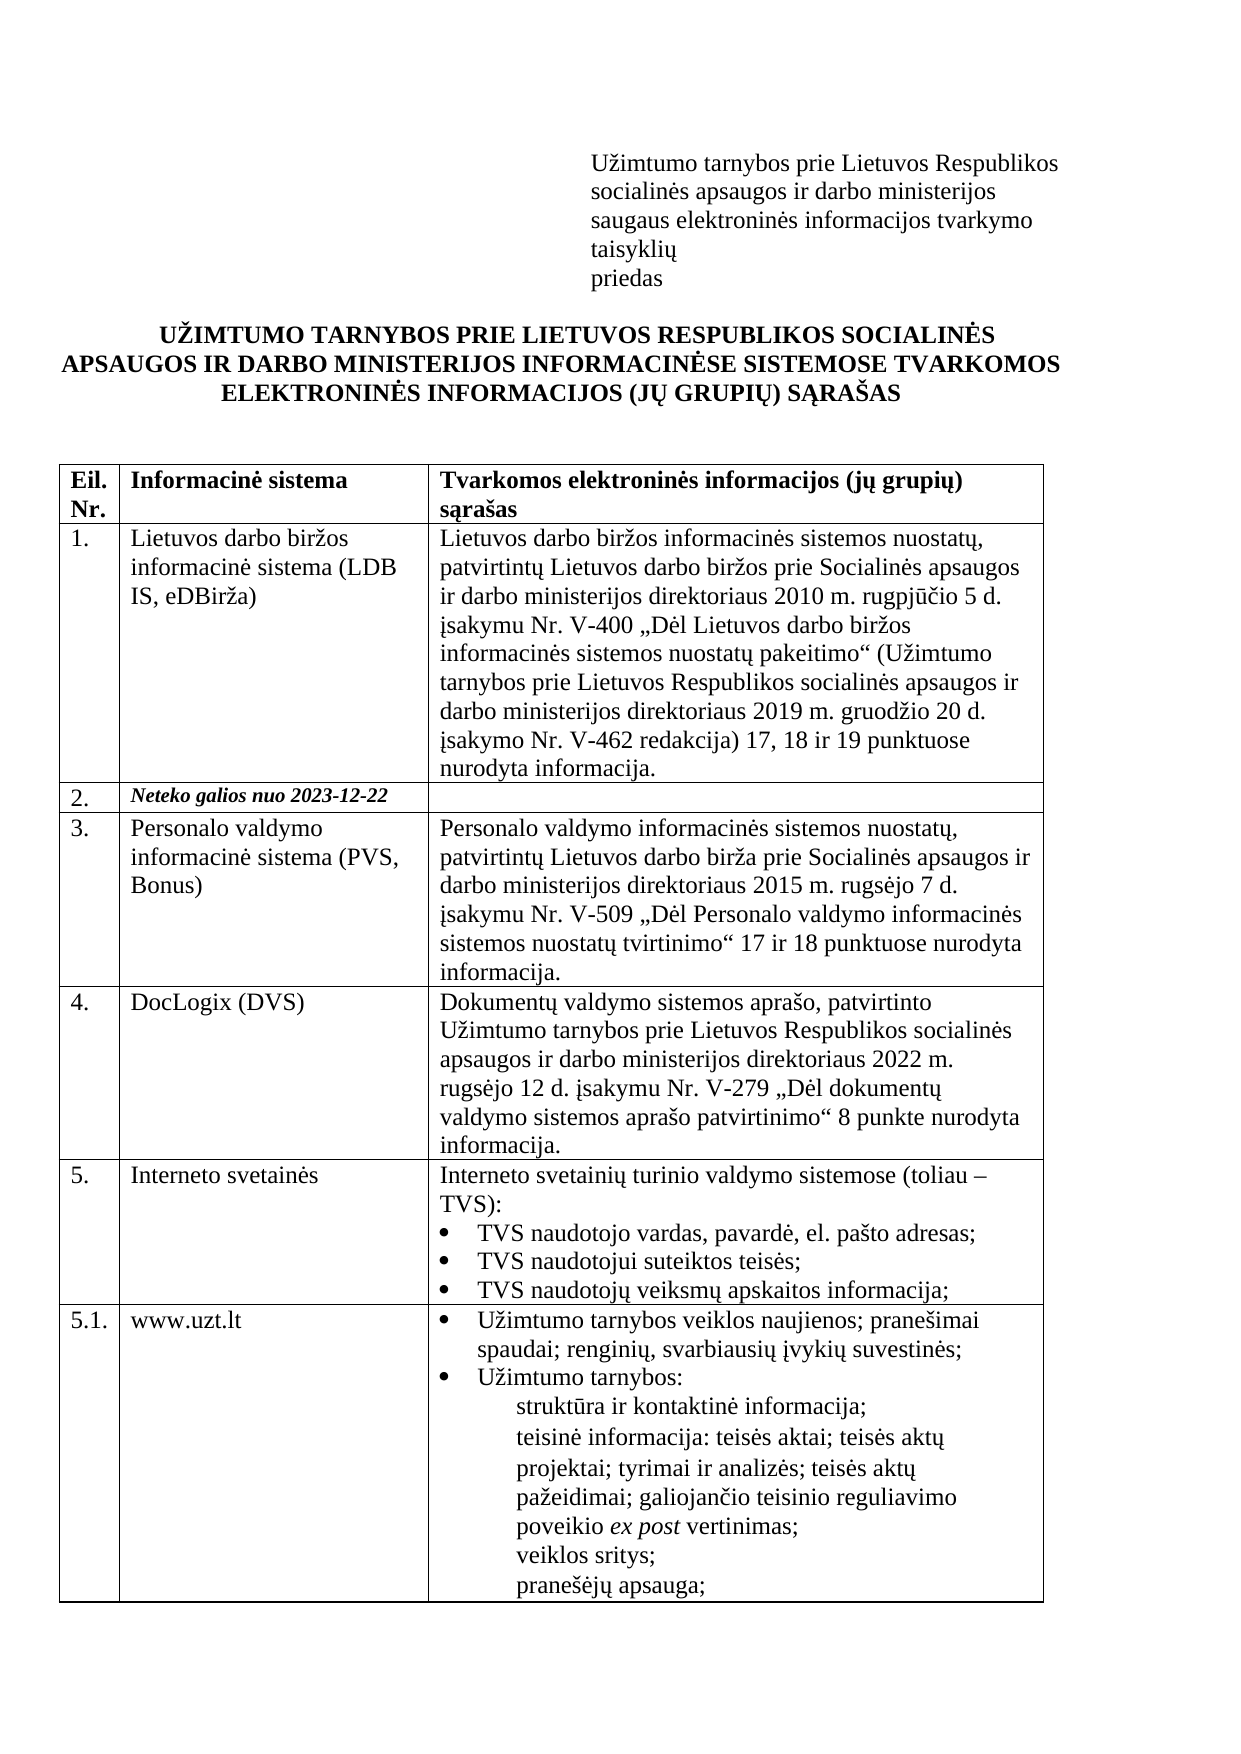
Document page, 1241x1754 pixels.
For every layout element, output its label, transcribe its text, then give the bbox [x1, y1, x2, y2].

table_header Eil. Nr. [60, 465, 119, 522]
table_cell Lietuvos darbo biržos informacinė sistema (LDB IS, eDBirža) [120, 524, 428, 782]
table_cell Neteko galios nuo 2023-12-22 [120, 783, 428, 812]
table_cell www.uzt.lt [120, 1305, 428, 1601]
table_cell Interneto svetainės [120, 1160, 428, 1304]
table_cell DocLogix (DVS) [120, 987, 428, 1159]
table_cell 2. [60, 783, 119, 812]
table_cell Lietuvos darbo biržos informacinės sistemos nuostatų, patvirtintų Lietuvos darbo biržos prie Socialinės apsaugos ir darbo ministerijos direktoriaus 2010 m. rugpjūčio 5 d. įsakymu Nr. V-400 „Dėl Lietuvos darbo biržos informacinės sistemos nuostatų pakeitimo“ (Užimtumo tarnybos prie Lietuvos Respublikos socialinės apsaugos ir darbo ministerijos direktoriaus 2019 m. gruodžio 20 d. įsakymo Nr. V-462 redakcija) 17, 18 ir 19 punktuose nurodyta informacija. [429, 524, 1043, 782]
text priedas [591, 263, 1063, 291]
table_header Informacinė sistema [120, 465, 428, 522]
table_cell Personalo valdymo informacinės sistemos nuostatų, patvirtintų Lietuvos darbo birža prie Socialinės apsaugos ir darbo ministerijos direktoriaus 2015 m. rugsėjo 7 d. įsakymu Nr. V-509 „Dėl Personalo valdymo informacinės sistemos nuostatų tvirtinimo“ 17 ir 18 punktuose nurodyta informacija. [429, 813, 1043, 986]
table_cell 5.1. [60, 1305, 119, 1601]
table_cell 5. [60, 1160, 119, 1304]
table_cell 4. [60, 987, 119, 1159]
table_cell Dokumentų valdymo sistemos aprašo, patvirtinto Užimtumo tarnybos prie Lietuvos Respublikos socialinės apsaugos ir darbo ministerijos direktoriaus 2022 m. rugsėjo 12 d. įsakymu Nr. V-279 „Dėl dokumentų valdymo sistemos aprašo patvirtinimo“ 8 punkte nurodyta informacija. [429, 987, 1043, 1159]
table_cell Interneto svetainių turinio valdymo sistemose (toliau – TVS):  TVS naudotojo vardas, pavardė, el. pašto adresas;  TVS naudotojui suteiktos teisės;  TVS naudotojų veiksmų apskaitos informacija; [429, 1160, 1043, 1304]
text UŽIMTUMO TARNYBOS PRIE LIETUVOS RESPUBLIKOS SOCIALINĖS APSAUGOS IR DARBO MINISTERIJOS INFORMACINĖSE SISTEMOSE TVARKOMOS ELEKTRONINĖS INFORMACIJOS (JŲ GRUPIŲ) SĄRAŠAS [59, 320, 1063, 406]
table_header Tvarkomos elektroninės informacijos (jų grupių) sąrašas [429, 465, 1043, 522]
table_cell 3. [60, 813, 119, 986]
table_cell [429, 783, 1043, 812]
table_cell 1. [60, 524, 119, 782]
table_cell Personalo valdymo informacinė sistema (PVS, Bonus) [120, 813, 428, 986]
table_cell  Užimtumo tarnybos veiklos naujienos; pranešimai spaudai; renginių, svarbiausių įvykių suvestinės;  Užimtumo tarnybos: ­ struktūra ir kontaktinė informacija; ­ teisinė informacija: teisės aktai; teisės aktų projektai; tyrimai ir analizės; teisės aktų pažeidimai; galiojančio teisinio reguliavimo poveikio ex post vertinimas; ­ veiklos sritys; ­ pranešėjų apsauga; [429, 1305, 1043, 1601]
text Užimtumo tarnybos prie Lietuvos Respublikos socialinės apsaugos ir darbo ministerijos saugaus elektroninės informacijos tvarkymo taisyklių [591, 148, 1063, 263]
